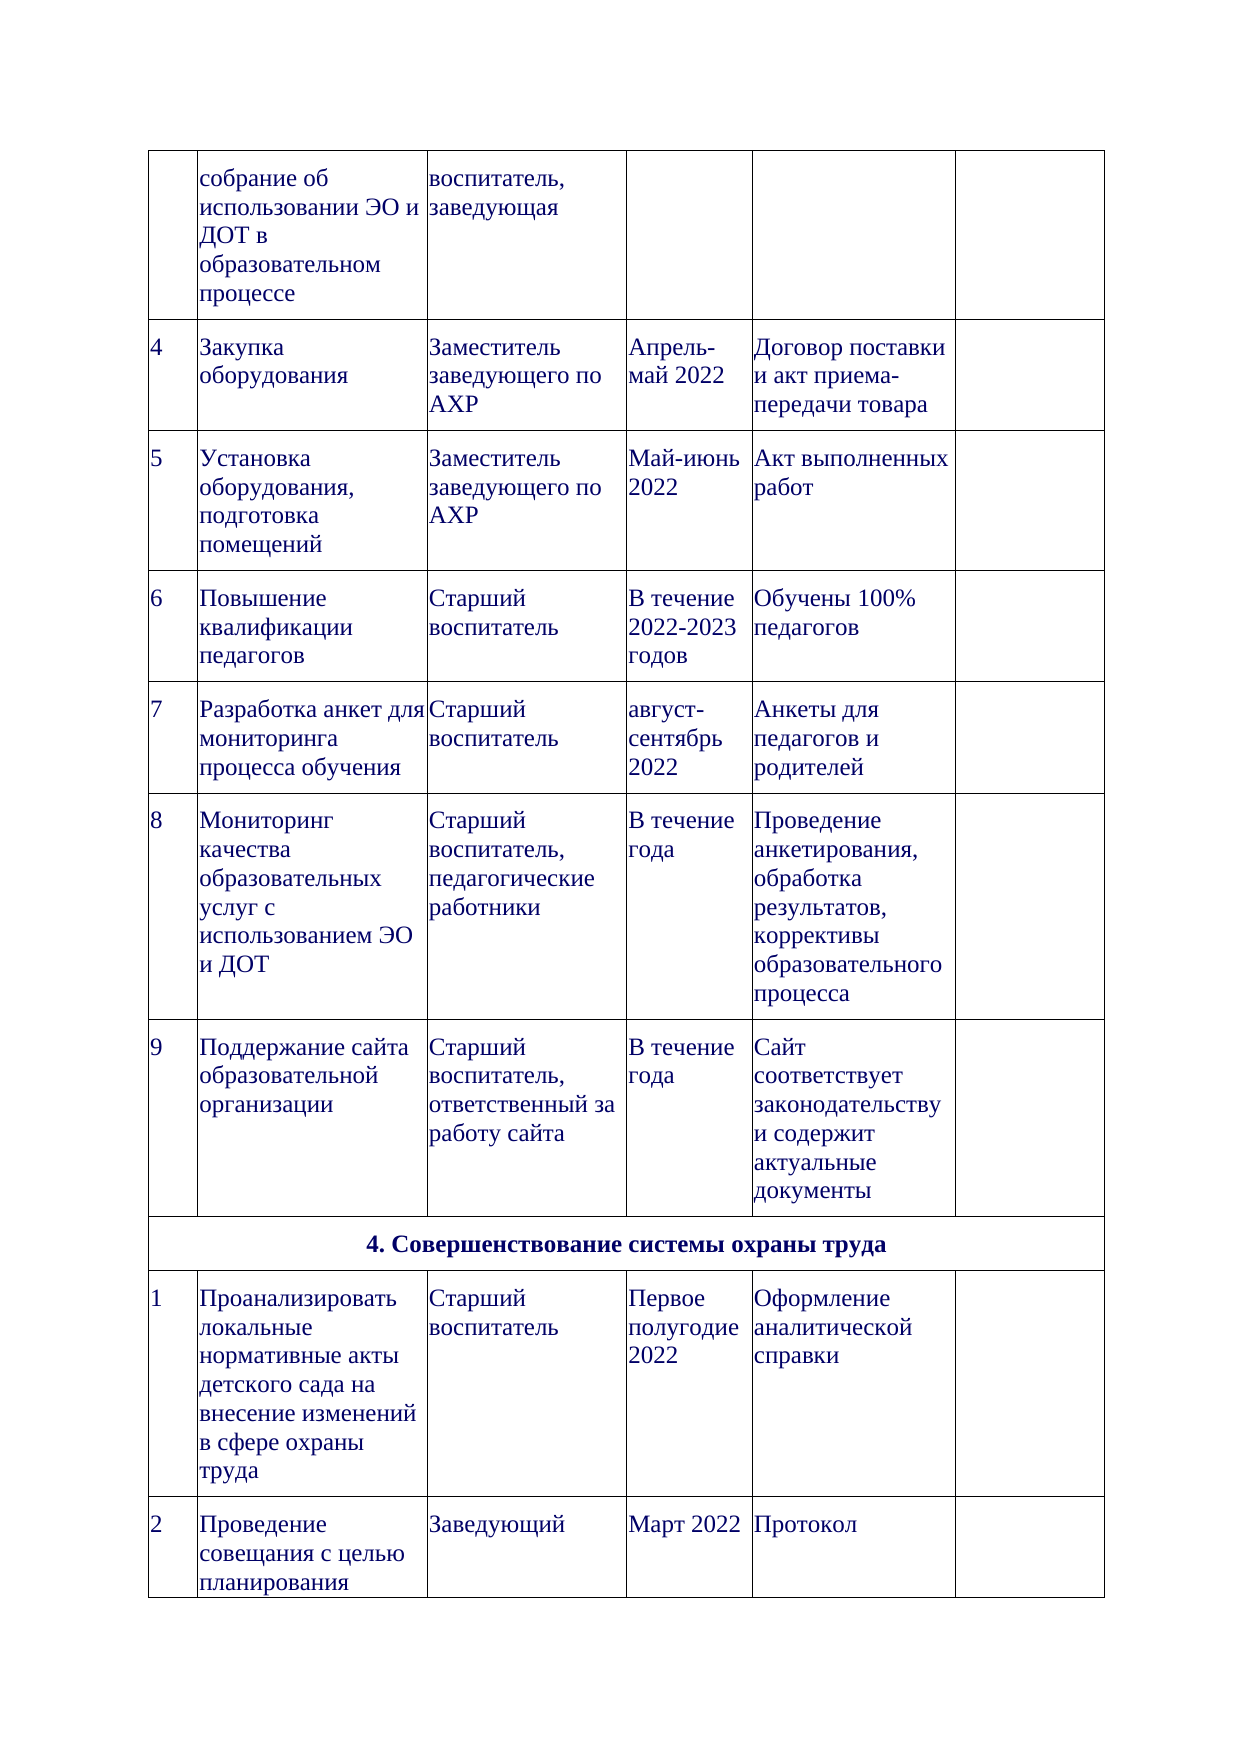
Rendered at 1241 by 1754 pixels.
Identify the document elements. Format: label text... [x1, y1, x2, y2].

table_cell [956, 571, 1104, 681]
table_cell 1 [149, 1271, 197, 1496]
table_cell Март 2022 [627, 1497, 752, 1597]
table_cell [149, 151, 197, 319]
table_cell Проведение совещания с целью планирования [198, 1497, 427, 1597]
table_cell Повышение квалификации педагогов [198, 571, 427, 681]
table_cell Разработка анкет для мониторинга процесса обучения [198, 682, 427, 792]
table_cell Мониторинг качества образовательных услуг с использованием ЭО и ДОТ [198, 794, 427, 1019]
table_cell Старший воспитатель [428, 1271, 626, 1496]
table_cell воспитатель, заведующая [428, 151, 626, 319]
table_cell В течение года [627, 794, 752, 1019]
table_cell Старший воспитатель, ответственный за работу сайта [428, 1020, 626, 1216]
table_cell Заведующий [428, 1497, 626, 1597]
table_cell Сайт соответствует законодательству и содержит актуальные документы [753, 1020, 955, 1216]
table_cell Проведение анкетирования, обработка результатов, коррективы образовательного процесса [753, 794, 955, 1019]
table_cell [627, 151, 752, 319]
table_cell Старший воспитатель, педагогические работники [428, 794, 626, 1019]
table_cell Первое полугодие 2022 [627, 1271, 752, 1496]
table_cell 2 [149, 1497, 197, 1597]
table_cell собрание об использовании ЭО и ДОТ в образовательном процессе [198, 151, 427, 319]
table_cell [956, 682, 1104, 792]
table_cell Проанализировать локальные нормативные акты детского сада на внесение изменений в сфере охраны труда [198, 1271, 427, 1496]
table_cell 4 [149, 320, 197, 430]
table_cell [956, 1020, 1104, 1216]
table_cell [956, 320, 1104, 430]
table_cell В течение 2022-2023 годов [627, 571, 752, 681]
table_cell Оформление аналитической справки [753, 1271, 955, 1496]
table_cell Апрель-май 2022 [627, 320, 752, 430]
table_cell Договор поставки и акт приема-передачи товара [753, 320, 955, 430]
table_cell Заместитель заведующего по АХР [428, 320, 626, 430]
table_cell [753, 151, 955, 319]
table_cell [956, 794, 1104, 1019]
table_cell 9 [149, 1020, 197, 1216]
table_cell Старший воспитатель [428, 682, 626, 792]
table_cell [956, 1497, 1104, 1597]
table_cell [956, 151, 1104, 319]
table_cell 5 [149, 431, 197, 570]
table_cell В течение года [627, 1020, 752, 1216]
table_cell [956, 1271, 1104, 1496]
table_cell 8 [149, 794, 197, 1019]
table_cell 4. Совершенствование системы охраны труда [149, 1217, 1104, 1270]
table_cell Анкеты для педагогов и родителей [753, 682, 955, 792]
table_cell Старший воспитатель [428, 571, 626, 681]
table_cell 7 [149, 682, 197, 792]
table_cell Закупка оборудования [198, 320, 427, 430]
table_cell 6 [149, 571, 197, 681]
table_cell Протокол [753, 1497, 955, 1597]
table_cell [956, 431, 1104, 570]
table_cell Установка оборудования, подготовка помещений [198, 431, 427, 570]
table_cell Поддержание сайта образовательной организации [198, 1020, 427, 1216]
table_cell Акт выполненных работ [753, 431, 955, 570]
table_cell август-сентябрь 2022 [627, 682, 752, 792]
table_cell Заместитель заведующего по АХР [428, 431, 626, 570]
table_cell Май-июнь 2022 [627, 431, 752, 570]
table_cell Обучены 100% педагогов [753, 571, 955, 681]
